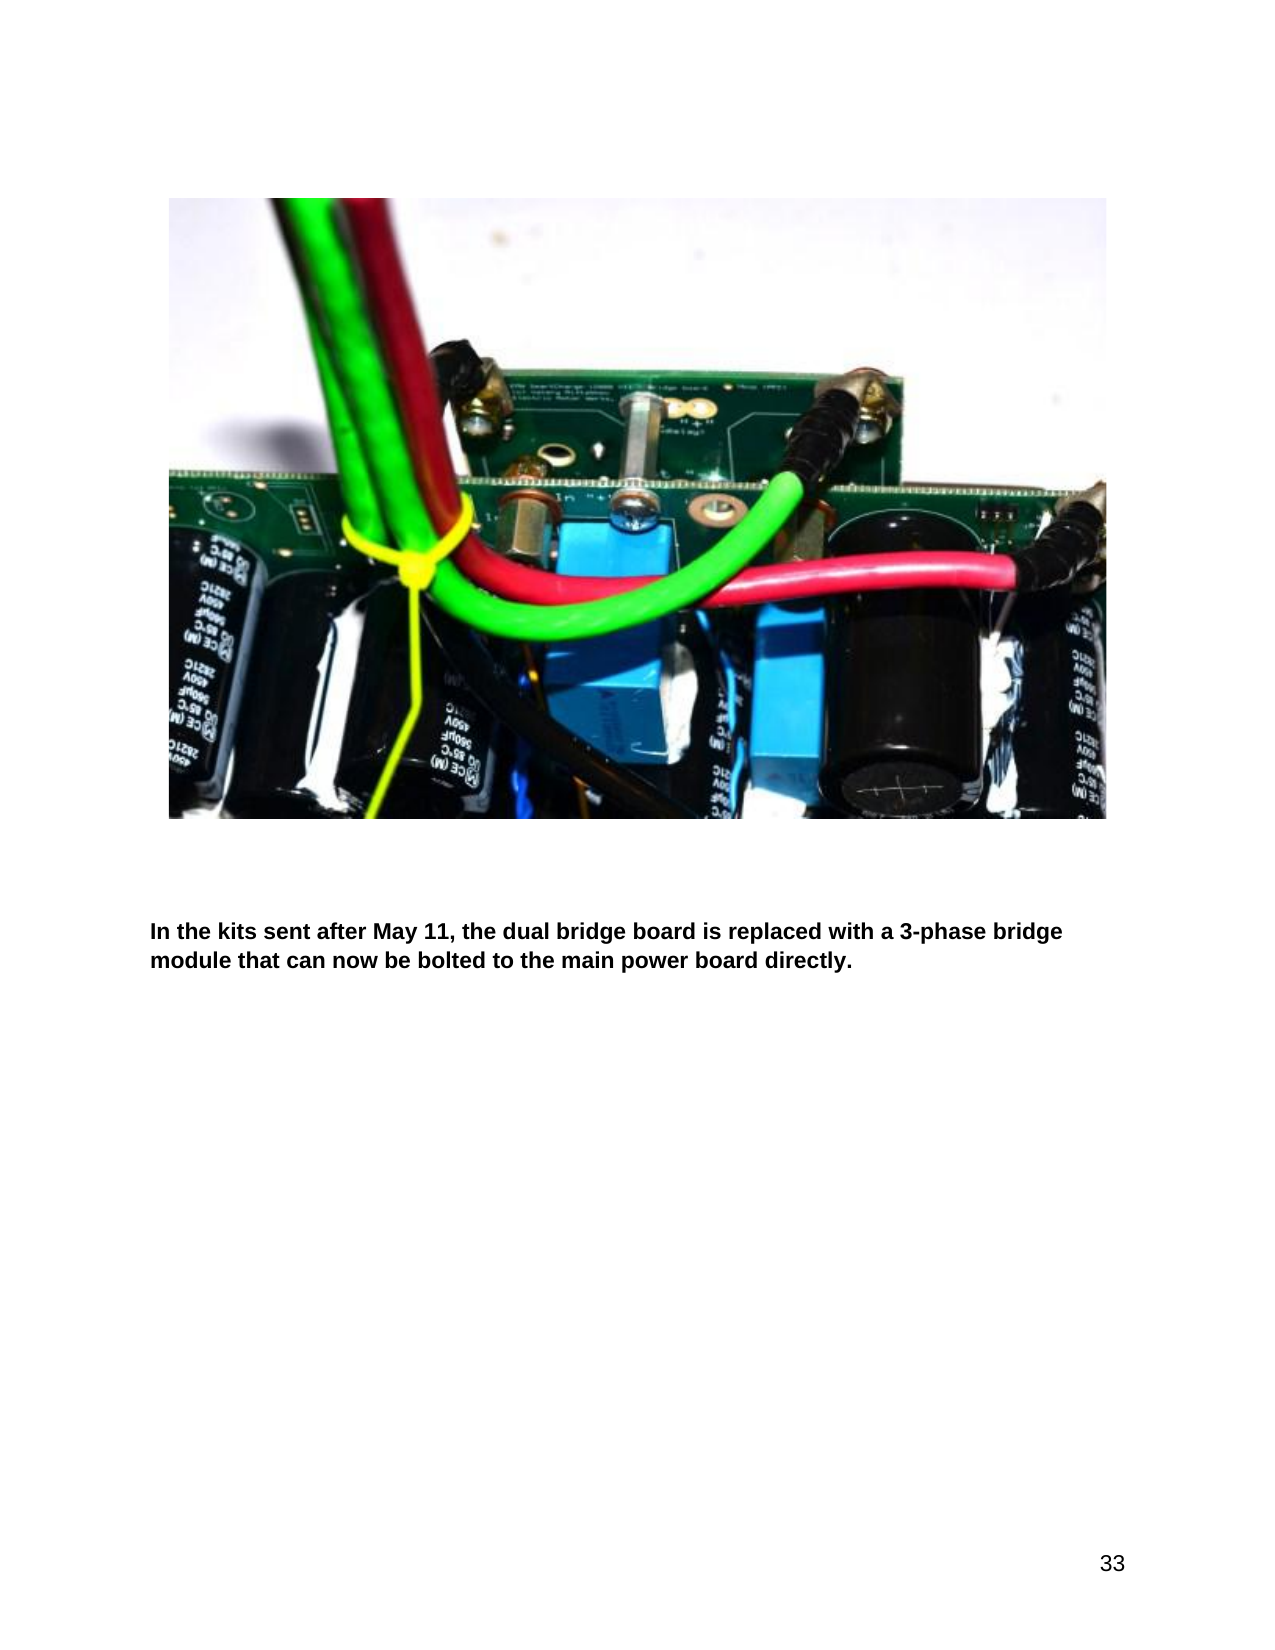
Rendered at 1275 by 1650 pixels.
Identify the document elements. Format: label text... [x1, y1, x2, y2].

text In the kits sent after May 11, the dual bridge board is replaced with a 3-phase bridge module that can now be bolted to the main power board directly. [150, 918, 1125, 973]
picture [168, 198, 1107, 819]
